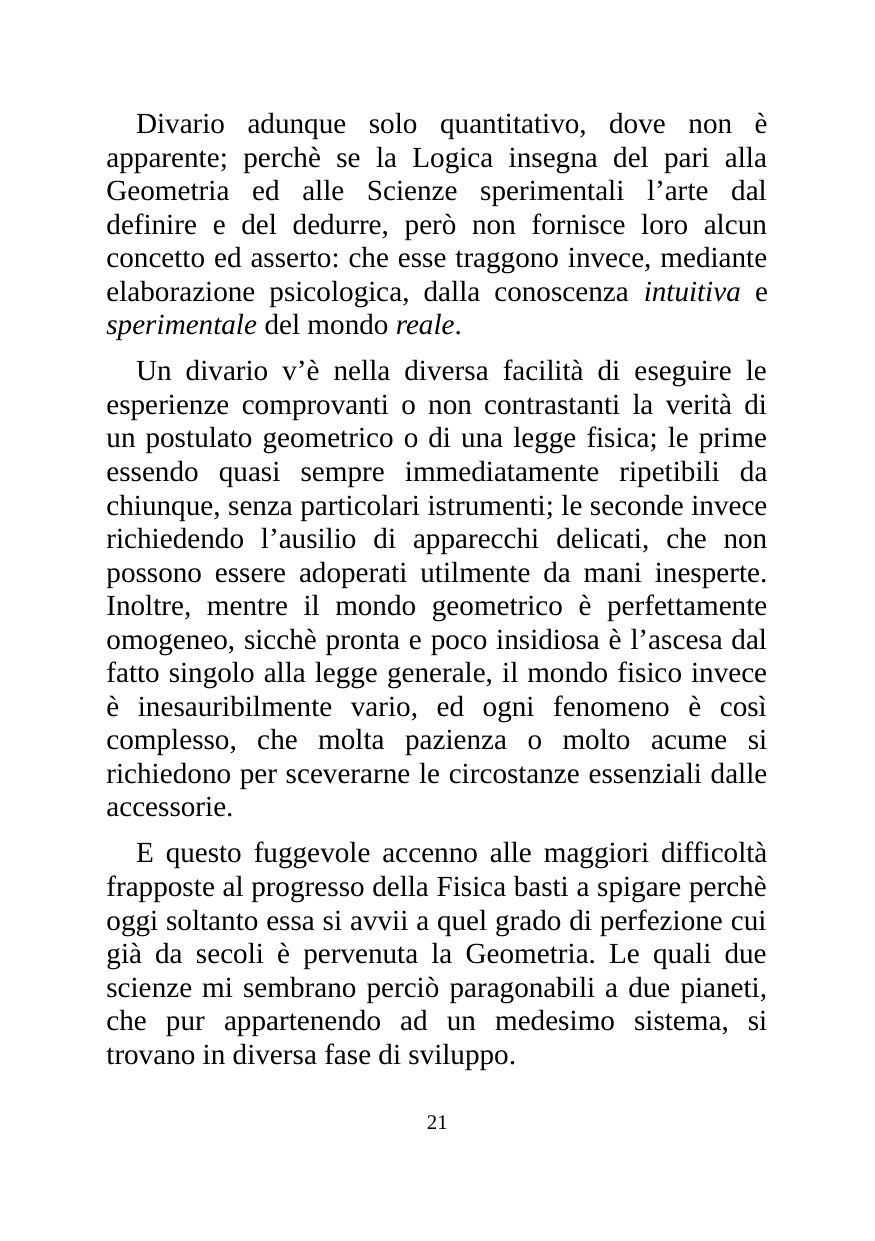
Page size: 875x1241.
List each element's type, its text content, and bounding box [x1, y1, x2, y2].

text Un divario v’è nella diversa facilità di eseguire le esperienze comprovanti o non contrastanti la verità di un postulato geometrico o di una legge fisica; le prime essendo quasi sempre immediatamente ripetibili da chiunque, senza particolari istrumenti; le seconde invece richiedendo l’ausilio di apparecchi delicati, che non possono essere adoperati utilmente da mani inesperte. Inoltre, mentre il mondo geometrico è perfettamente omogeneo, sicchè pronta e poco insidiosa è l’ascesa dal fatto singolo alla legge generale, il mondo fisico invece è inesauribilmente vario, ed ogni fenomeno è così complesso, che molta pazienza o molto acume si richiedono per sceverarne le circostanze essenziali dalle accessorie. [106, 353, 768, 823]
text Divario adunque solo quantitativo, dove non è apparente; perchè se la Logica insegna del pari alla Geometria ed alle Scienze sperimentali l’arte dal definire e del dedurre, però non fornisce loro alcun concetto ed asserto: che esse traggono invece, mediante elaborazione psicologica, dalla conoscenza intuitiva e sperimentale del mondo reale. [106, 106, 768, 341]
text E questo fuggevole accenno alle maggiori difficoltà frapposte al progresso della Fisica basti a spigare perchè oggi soltanto essa si avvii a quel grado di perfezione cui già da secoli è pervenuta la Geometria. Le quali due scienze mi sembrano perciò paragonabili a due pianeti, che pur appartenendo ad un medesimo sistema, si trovano in diversa fase di sviluppo. [106, 836, 768, 1070]
